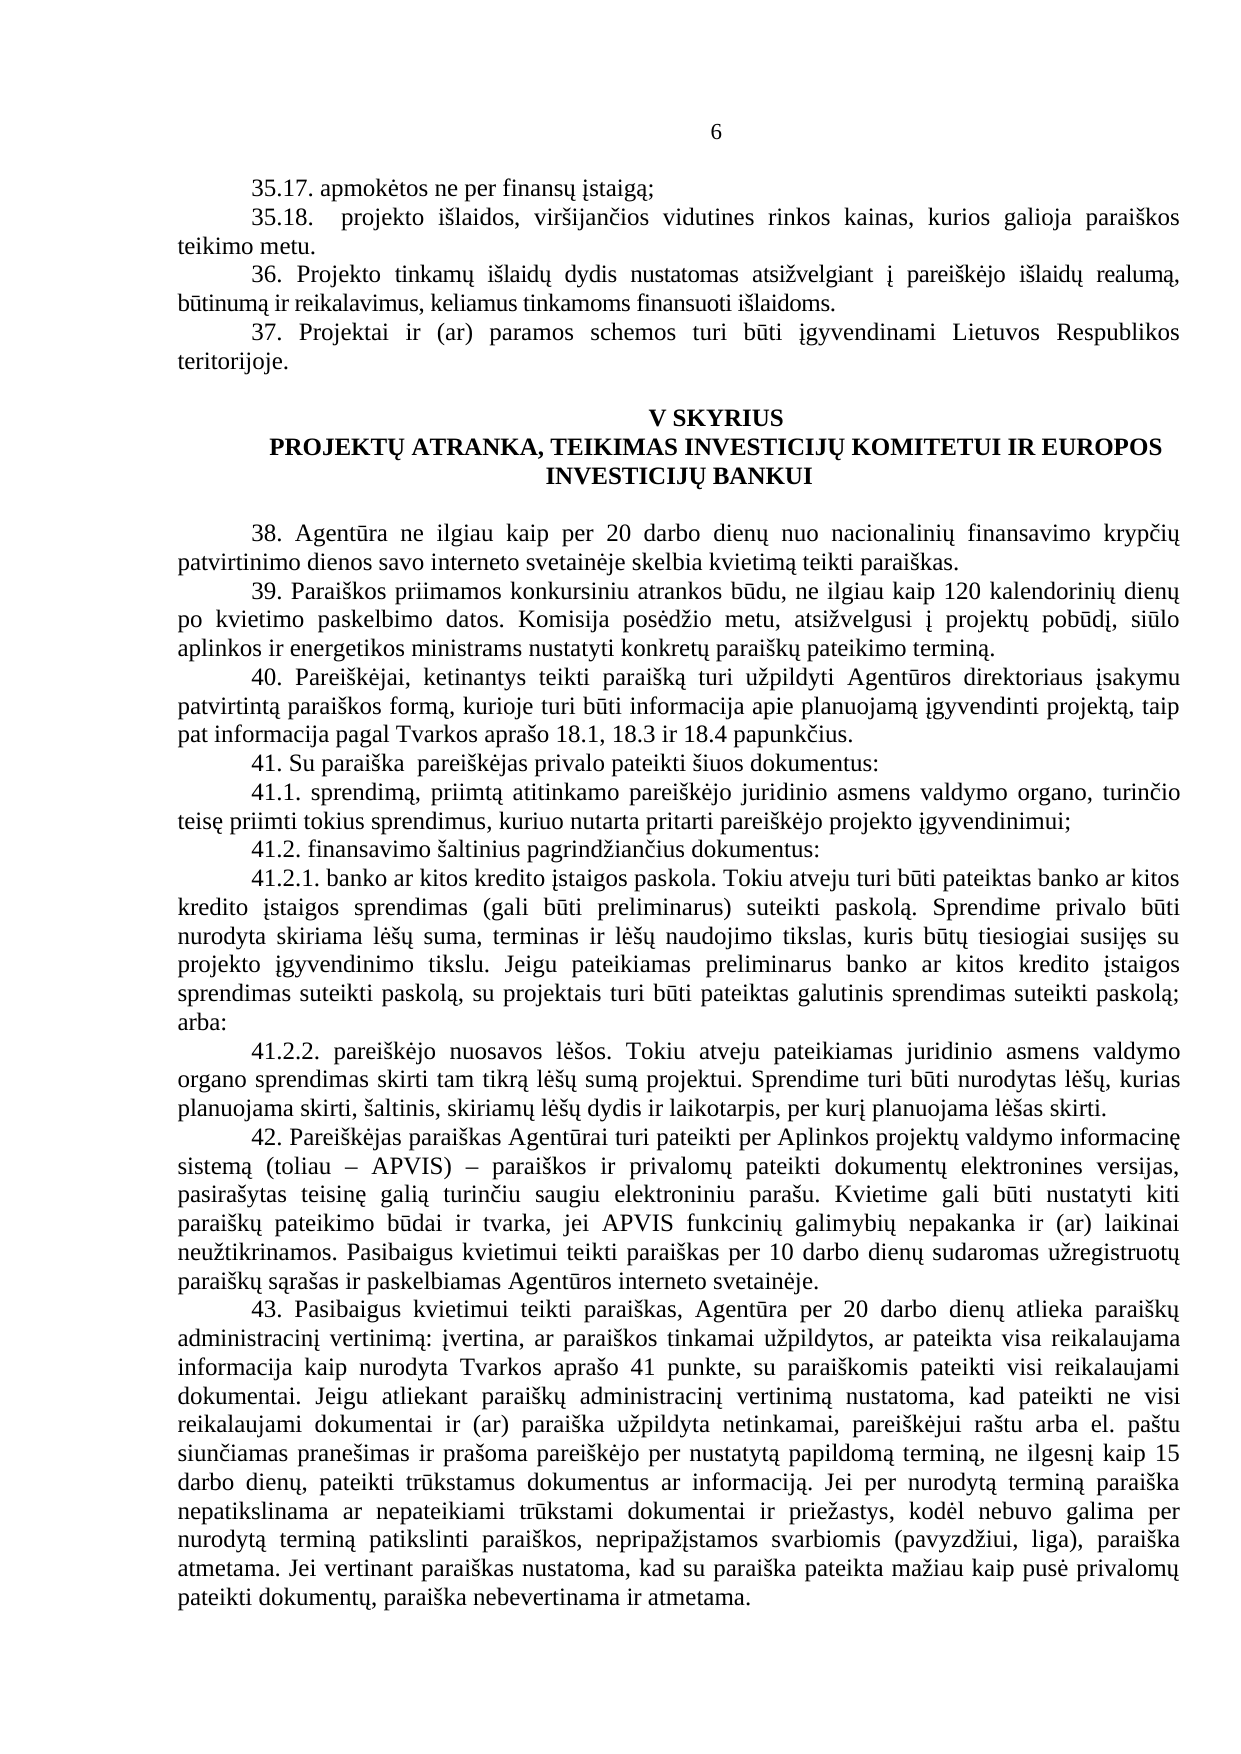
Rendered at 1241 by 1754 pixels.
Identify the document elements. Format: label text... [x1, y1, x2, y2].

text PROJEKTŲ ATRANKA, TEIKIMAS INVESTICIJŲ KOMITETUI IR EUROPOS INVESTICIJŲ BANKUI [177, 432, 1181, 489]
text 36. Projekto tinkamų išlaidų dydis nustatomas atsižvelgiant į pareiškėjo išlaidų realumą, būtinumą ir reikalavimus, keliamus tinkamoms finansuoti išlaidoms. [177, 259, 1181, 317]
text 40. Pareiškėjai, ketinantys teikti paraišką turi užpildyti Agentūros direktoriaus įsakymu patvirtintą paraiškos formą, kurioje turi būti informacija apie planuojamą įgyvendinti projektą, taip pat informacija pagal Tvarkos aprašo 18.1, 18.3 ir 18.4 papunkčius. [177, 662, 1181, 748]
text 39. Paraiškos priimamos konkursiniu atrankos būdu, ne ilgiau kaip 120 kalendorinių dienų po kvietimo paskelbimo datos. Komisija posėdžio metu, atsižvelgusi į projektų pobūdį, siūlo aplinkos ir energetikos ministrams nustatyti konkretų paraiškų pateikimo terminą. [177, 576, 1181, 662]
text 41. Su paraiška pareiškėjas privalo pateikti šiuos dokumentus: [177, 748, 1181, 777]
text 41.2.2. pareiškėjo nuosavos lėšos. Tokiu atveju pateikiamas juridinio asmens valdymo organo sprendimas skirti tam tikrą lėšų sumą projektui. Sprendime turi būti nurodytas lėšų, kurias planuojama skirti, šaltinis, skiriamų lėšų dydis ir laikotarpis, per kurį planuojama lėšas skirti. [177, 1036, 1181, 1122]
text 42. Pareiškėjas paraiškas Agentūrai turi pateikti per Aplinkos projektų valdymo informacinę sistemą (toliau – APVIS) – paraiškos ir privalomų pateikti dokumentų elektronines versijas, pasirašytas teisinę galią turinčiu saugiu elektroniniu parašu. Kvietime gali būti nustatyti kiti paraiškų pateikimo būdai ir tvarka, jei APVIS funkcinių galimybių nepakanka ir (ar) laikinai neužtikrinamos. Pasibaigus kvietimui teikti paraiškas per 10 darbo dienų sudaromas užregistruotų paraiškų sąrašas ir paskelbiamas Agentūros interneto svetainėje. [177, 1122, 1181, 1294]
text 41.2.1. banko ar kitos kredito įstaigos paskola. Tokiu atveju turi būti pateiktas banko ar kitos kredito įstaigos sprendimas (gali būti preliminarus) suteikti paskolą. Sprendime privalo būti nurodyta skiriama lėšų suma, terminas ir lėšų naudojimo tikslas, kuris būtų tiesiogiai susijęs su projekto įgyvendinimo tikslu. Jeigu pateikiamas preliminarus banko ar kitos kredito įstaigos sprendimas suteikti paskolą, su projektais turi būti pateiktas galutinis sprendimas suteikti paskolą; arba: [177, 863, 1181, 1036]
text 41.1. sprendimą, priimtą atitinkamo pareiškėjo juridinio asmens valdymo organo, turinčio teisę priimti tokius sprendimus, kuriuo nutarta pritarti pareiškėjo projekto įgyvendinimui; [177, 777, 1181, 834]
text 43. Pasibaigus kvietimui teikti paraiškas, Agentūra per 20 darbo dienų atlieka paraiškų administracinį vertinimą: įvertina, ar paraiškos tinkamai užpildytos, ar pateikta visa reikalaujama informacija kaip nurodyta Tvarkos aprašo 41 punkte, su paraiškomis pateikti visi reikalaujami dokumentai. Jeigu atliekant paraiškų administracinį vertinimą nustatoma, kad pateikti ne visi reikalaujami dokumentai ir (ar) paraiška užpildyta netinkamai, pareiškėjui raštu arba el. paštu siunčiamas pranešimas ir prašoma pareiškėjo per nustatytą papildomą terminą, ne ilgesnį kaip 15 darbo dienų, pateikti trūkstamus dokumentus ar informaciją. Jei per nurodytą terminą paraiška nepatikslinama ar nepateikiami trūkstami dokumentai ir priežastys, kodėl nebuvo galima per nurodytą terminą patikslinti paraiškos, nepripažįstamos svarbiomis (pavyzdžiui, liga), paraiška atmetama. Jei vertinant paraiškas nustatoma, kad su paraiška pateikta mažiau kaip pusė privalomų pateikti dokumentų, paraiška nebevertinama ir atmetama. [177, 1294, 1181, 1611]
text 38. Agentūra ne ilgiau kaip per 20 darbo dienų nuo nacionalinių finansavimo krypčių patvirtinimo dienos savo interneto svetainėje skelbia kvietimą teikti paraiškas. [177, 518, 1181, 576]
text 41.2. finansavimo šaltinius pagrindžiančius dokumentus: [177, 834, 1181, 863]
text V SKYRIUS [177, 403, 1181, 432]
text 37. Projektai ir (ar) paramos schemos turi būti įgyvendinami Lietuvos Respublikos teritorijoje. [177, 317, 1181, 374]
text 35.18. projekto išlaidos, viršijančios vidutines rinkos kainas, kurios galioja paraiškos teikimo metu. [177, 202, 1181, 259]
text 35.17. apmokėtos ne per finansų įstaigą; [177, 173, 1181, 202]
